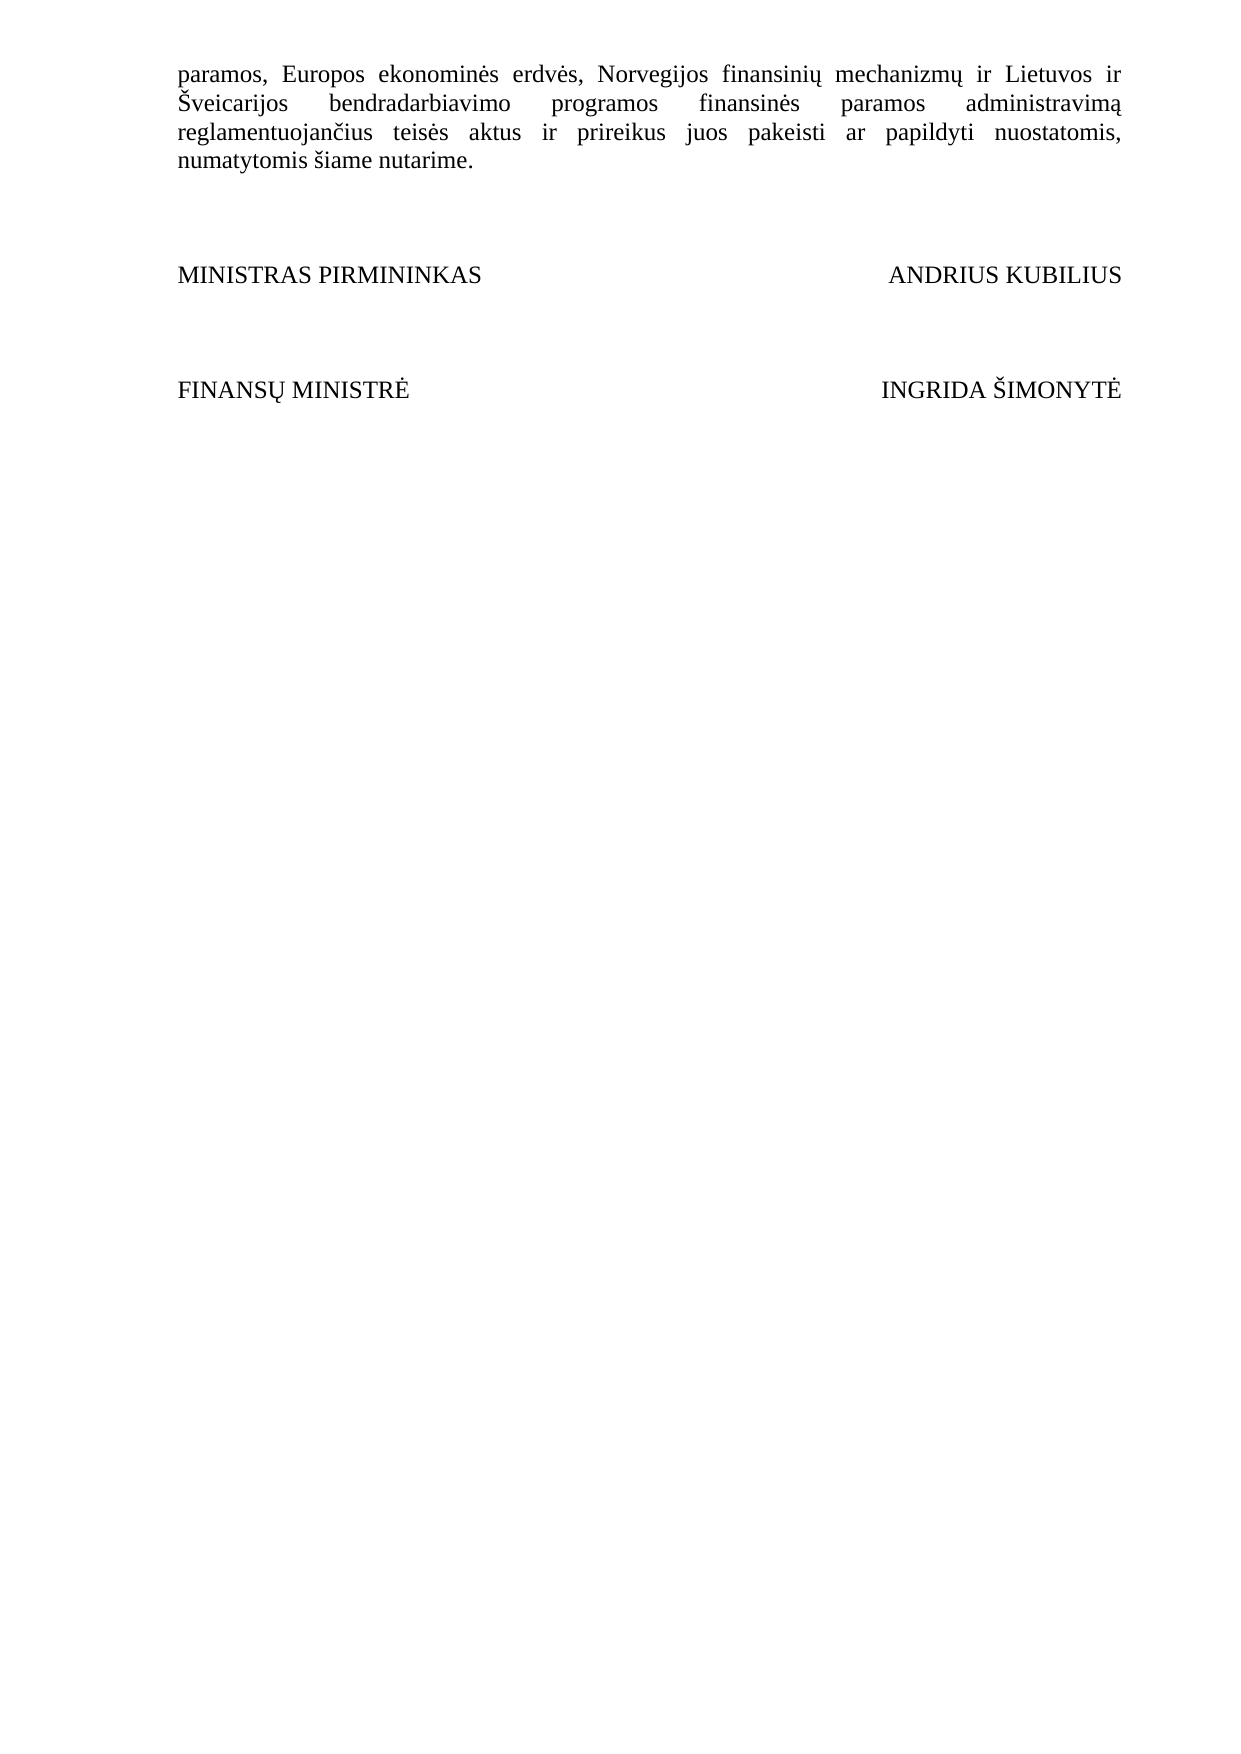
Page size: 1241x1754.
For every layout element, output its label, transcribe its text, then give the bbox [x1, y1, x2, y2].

text MINISTRAS PIRMININKAS ANDRIUS KUBILIUS [177, 260, 1122, 289]
text paramos, Europos ekonominės erdvės, Norvegijos finansinių mechanizmų ir Lietuvos ir Šveicarijos bendradarbiavimo programos finansinės paramos administravimą reglamentuojančius teisės aktus ir prireikus juos pakeisti ar papildyti nuostatomis, numatytomis šiame nutarime. [177, 59, 1122, 174]
text FINANSŲ MINISTRĖ INGRIDA ŠIMONYTĖ [177, 375, 1122, 404]
